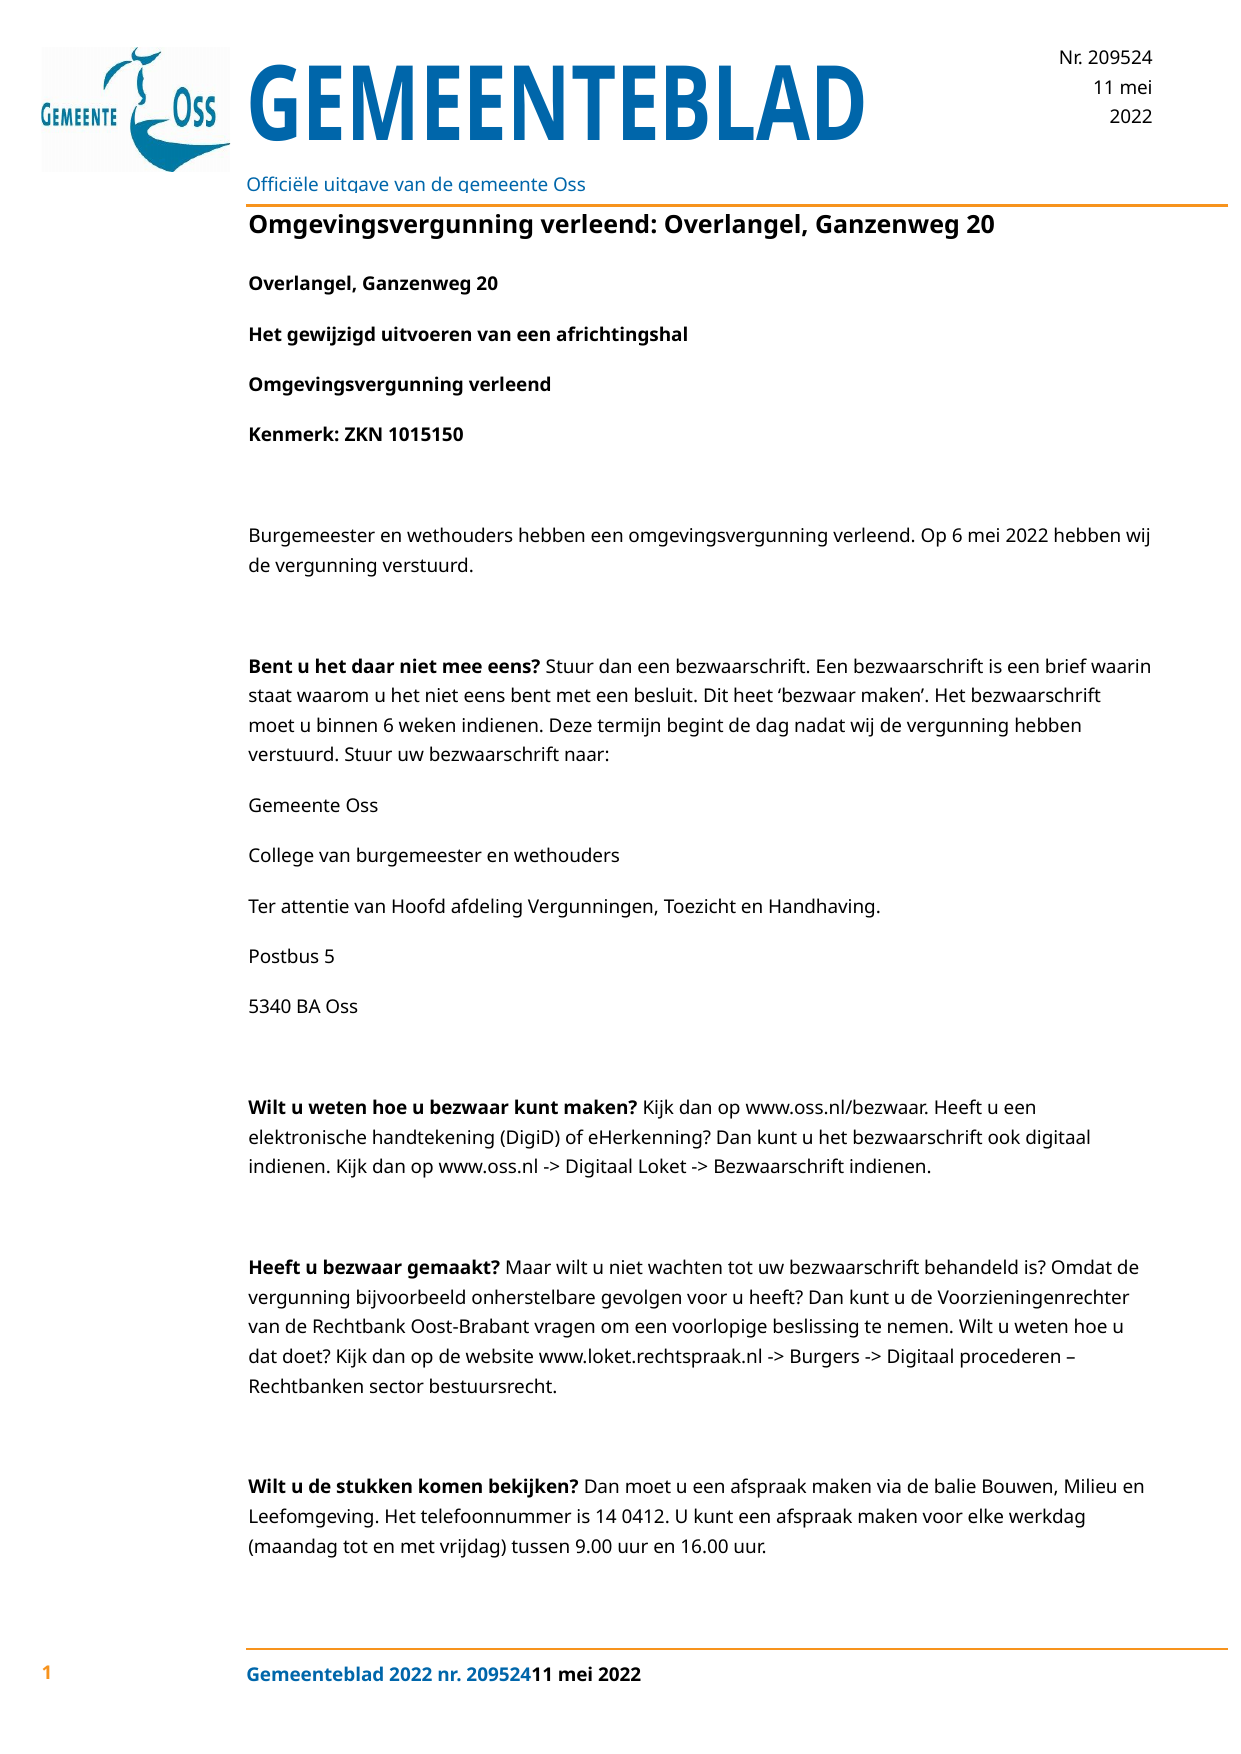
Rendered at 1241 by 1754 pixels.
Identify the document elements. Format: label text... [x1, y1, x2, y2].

text Gemeente Oss [248, 792, 1152, 818]
text Omgevingsvergunning verleend: Overlangel, Ganzenweg 20 [248, 207, 1152, 241]
text Burgemeester en wethouders hebben een omgevingsvergunning verleend. Op 6 mei 2022 hebben wij de vergunning verstuurd. [248, 522, 1152, 578]
text Omgevingsvergunning verleend [248, 371, 1152, 397]
picture [41, 47, 231, 172]
text Wilt u weten hoe u bezwaar kunt maken? Kijk dan op www.oss.nl/bezwaar. Heeft u een elektronische handtekening (DigiD) of eHerkenning? Dan kunt u het bezwaarschrift ook digitaal indienen. Kijk dan op www.oss.nl -> Digitaal Loket -> Bezwaarschrift indienen. [248, 1094, 1152, 1179]
text College van burgemeester en wethouders [248, 842, 1152, 868]
text Ter attentie van Hoofd afdeling Vergunningen, Toezicht en Handhaving. [248, 893, 1152, 918]
text Overlangel, Ganzenweg 20 [248, 270, 1152, 296]
text Bent u het daar niet mee eens? Stuur dan een bezwaarschrift. Een bezwaarschrift is een brief waarin staat waarom u het niet eens bent met een besluit. Dit heet ‘bezwaar maken’. Het bezwaarschrift moet u binnen 6 weken indienen. Deze termijn begint de dag nadat wij de vergunning hebben verstuurd. Stuur uw bezwaarschrift naar: [248, 653, 1152, 767]
text Postbus 5 [248, 943, 1152, 969]
text Wilt u de stukken komen bekijken? Dan moet u een afspraak maken via de balie Bouwen, Milieu en Leefomgeving. Het telefoonnummer is 14 0412. U kunt een afspraak maken voor elke werkdag (maandag tot en met vrijdag) tussen 9.00 uur en 16.00 uur. [248, 1474, 1152, 1558]
text Het gewijzigd uitvoeren van een africhtingshal [248, 321, 1152, 346]
text Heeft u bezwaar gemaakt? Maar wilt u niet wachten tot uw bezwaarschrift behandeld is? Omdat de vergunning bijvoorbeeld onherstelbare gevolgen voor u heeft? Dan kunt u de Voorzieningenrechter van de Rechtbank Oost-Brabant vragen om een voorlopige beslissing te nemen. Wilt u weten hoe u dat doet? Kijk dan op de website www.loket.rechtspraak.nl -> Burgers -> Digitaal procederen – Rechtbanken sector bestuursrecht. [248, 1254, 1152, 1398]
text 5340 BA Oss [248, 994, 1152, 1019]
text Kenmerk: ZKN 1015150 [248, 422, 1152, 447]
